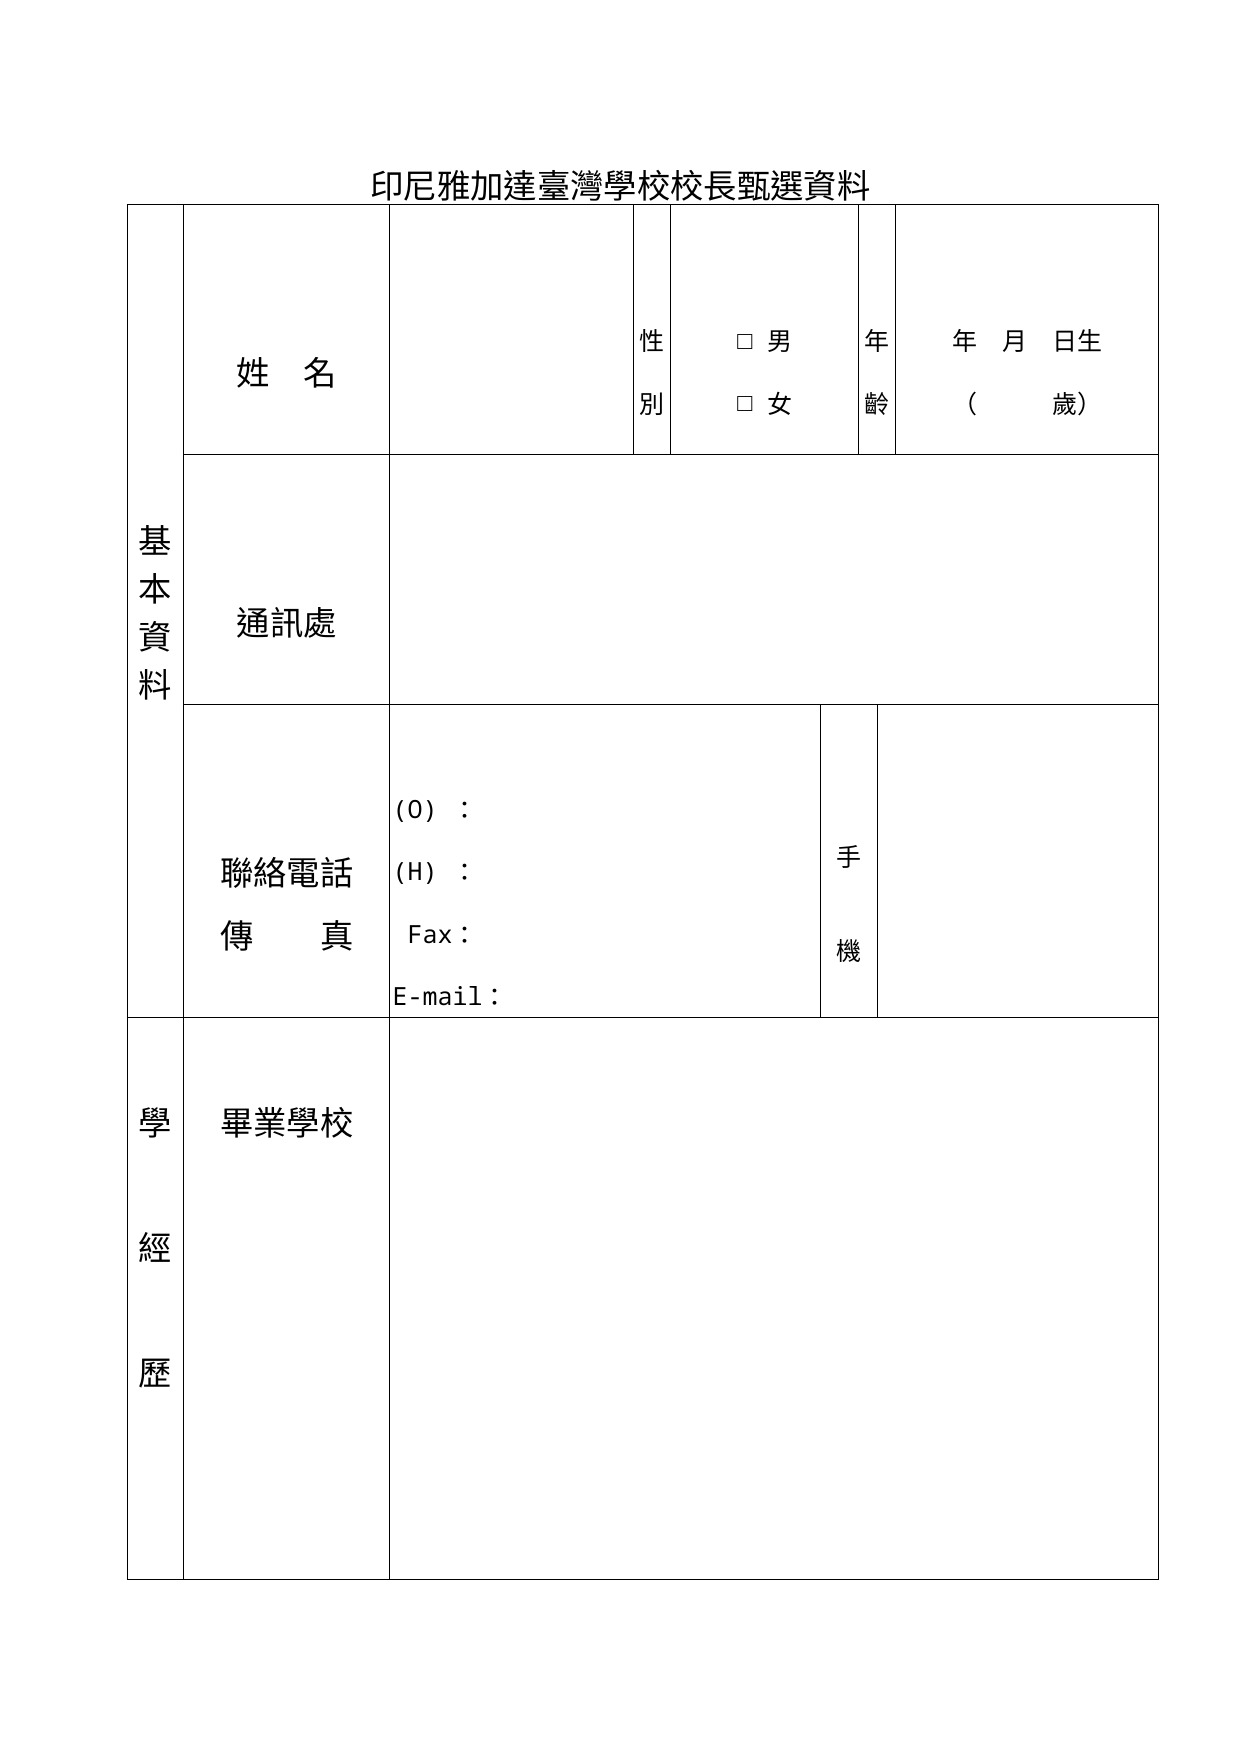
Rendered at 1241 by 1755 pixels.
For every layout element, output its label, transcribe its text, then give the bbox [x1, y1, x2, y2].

table_cell 聯絡電話 傳 真 [184, 705, 389, 1017]
table_cell 手 機 [821, 705, 877, 1017]
table_header □ 男 □ 女 [671, 205, 858, 454]
table_header 基本資料 [128, 205, 183, 1017]
table_cell 通訊處 [184, 455, 389, 704]
table_cell [390, 455, 1158, 704]
table_cell [878, 705, 1158, 1017]
table_header 年齡 [859, 205, 895, 454]
table_cell 畢業學校 [184, 1018, 389, 1579]
table_cell 學 經 歷 [128, 1018, 183, 1579]
table_cell (O) ： (H) ： Fax： E-mail： [390, 705, 820, 1017]
table_cell [390, 1018, 1158, 1579]
text 印尼雅加達臺灣學校校長甄選資料 [124, 142, 1116, 204]
table_header [390, 205, 633, 454]
table_header 姓 名 [184, 205, 389, 454]
table_header 年 月 日生 （ 歲） [896, 205, 1158, 454]
table_header 性別 [634, 205, 670, 454]
